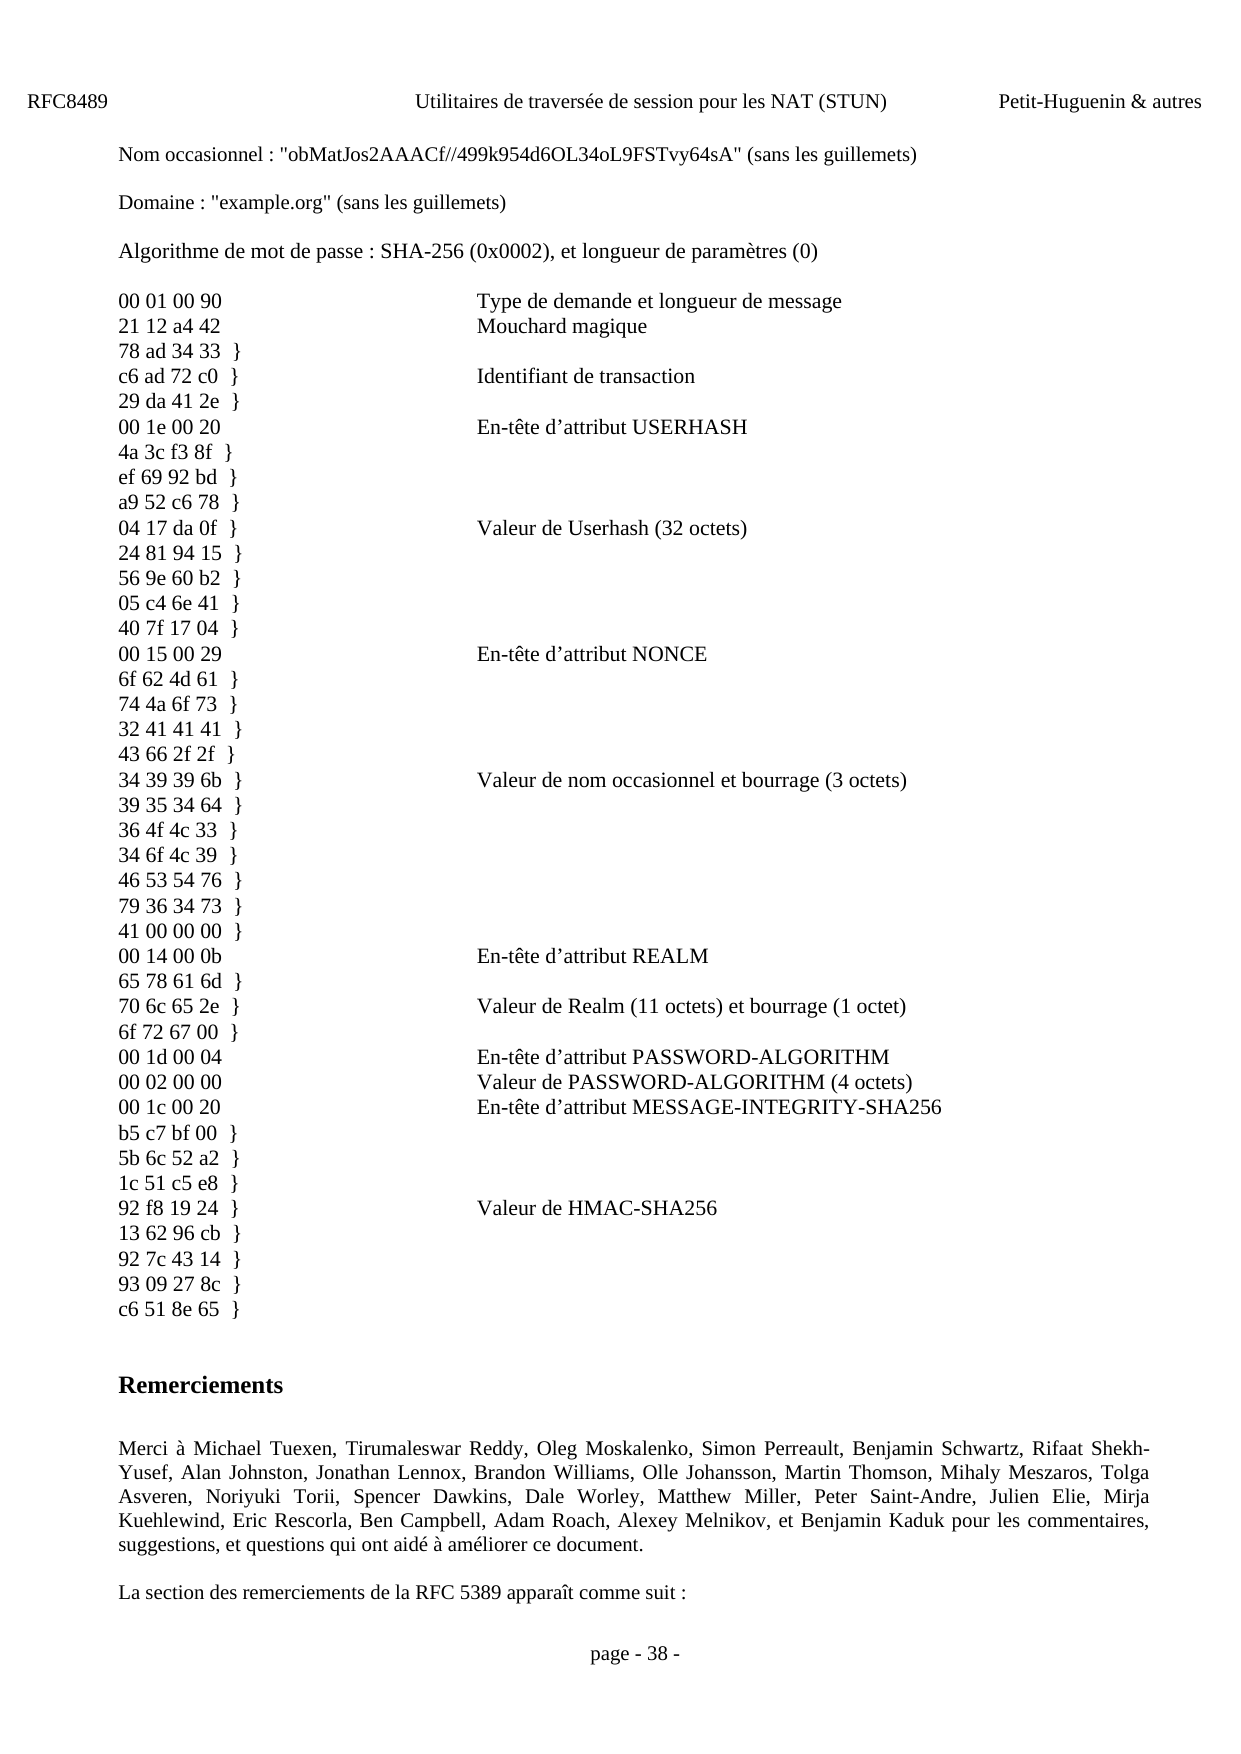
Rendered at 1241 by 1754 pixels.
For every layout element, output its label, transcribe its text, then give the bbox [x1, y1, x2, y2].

text 00 1e 00 20 En-tête d’attribut USERHASH [118, 414, 1152, 439]
text 40 7f 17 04 } [118, 615, 1152, 641]
text 4a 3c f3 8f } [118, 439, 1152, 464]
text 00 14 00 0b En-tête d’attribut REALM [118, 943, 1152, 968]
text 41 00 00 00 } [118, 918, 1152, 943]
text Nom occasionnel : "obMatJos2AAACf//499k954d6OL34oL9FSTvy64sA" (sans les guillemets) [118, 142, 1152, 166]
text 5b 6c 52 a2 } [118, 1145, 1152, 1170]
text 24 81 94 15 } [118, 540, 1152, 565]
text Merci à Michael Tuexen, Tirumaleswar Reddy, Oleg Moskalenko, Simon Perreault, Benjamin Schwartz, Rifaat Shekh-Yusef, Alan Johnston, Jonathan Lennox, Brandon Williams, Olle Johansson, Martin Thomson, Mihaly Meszaros, Tolga Asveren, Noriyuki Torii, Spencer Dawkins, Dale Worley, Matthew Miller, Peter Saint-Andre, Julien Elie, Mirja Kuehlewind, Eric Rescorla, Ben Campbell, Adam Roach, Alexey Melnikov, et Benjamin Kaduk pour les commentaires, suggestions, et questions qui ont aidé à améliorer ce document. [118, 1436, 1152, 1556]
text 36 4f 4c 33 } [118, 817, 1152, 842]
text b5 c7 bf 00 } [118, 1119, 1152, 1145]
text 04 17 da 0f } Valeur de Userhash (32 octets) [118, 514, 1152, 540]
text 46 53 54 76 } [118, 867, 1152, 893]
text 00 1c 00 20 En-tête d’attribut MESSAGE-INTEGRITY-SHA256 [118, 1094, 1152, 1119]
text c6 ad 72 c0 } Identifiant de transaction [118, 363, 1152, 388]
text 56 9e 60 b2 } [118, 565, 1152, 590]
text Domaine : "example.org" (sans les guillemets) [118, 190, 1152, 214]
text Algorithme de mot de passe : SHA-256 (0x0002), et longueur de paramètres (0) [118, 238, 1152, 263]
text 39 35 34 64 } [118, 792, 1152, 817]
text 29 da 41 2e } [118, 388, 1152, 414]
text 6f 72 67 00 } [118, 1019, 1152, 1044]
text 32 41 41 41 } [118, 716, 1152, 741]
text 70 6c 65 2e } Valeur de Realm (11 octets) et bourrage (1 octet) [118, 993, 1152, 1019]
text 34 6f 4c 39 } [118, 842, 1152, 867]
text 13 62 96 cb } [118, 1220, 1152, 1246]
text 65 78 61 6d } [118, 968, 1152, 993]
text 92 7c 43 14 } [118, 1246, 1152, 1271]
text 21 12 a4 42 Mouchard magique [118, 313, 1152, 338]
text 05 c4 6e 41 } [118, 590, 1152, 615]
subtitle Remerciements [118, 1370, 1152, 1399]
text 1c 51 c5 e8 } [118, 1170, 1152, 1195]
text 00 02 00 00 Valeur de PASSWORD-ALGORITHM (4 octets) [118, 1069, 1152, 1094]
text 00 15 00 29 En-tête d’attribut NONCE [118, 641, 1152, 666]
text 00 1d 00 04 En-tête d’attribut PASSWORD-ALGORITHM [118, 1044, 1152, 1069]
text 79 36 34 73 } [118, 893, 1152, 918]
text ef 69 92 bd } [118, 464, 1152, 489]
text 78 ad 34 33 } [118, 338, 1152, 363]
text La section des remerciements de la RFC 5389 apparaît comme suit : [118, 1580, 1152, 1604]
text 43 66 2f 2f } [118, 741, 1152, 767]
text 6f 62 4d 61 } [118, 666, 1152, 691]
text 74 4a 6f 73 } [118, 691, 1152, 716]
text 34 39 39 6b } Valeur de nom occasionnel et bourrage (3 octets) [118, 767, 1152, 792]
text 00 01 00 90 Type de demande et longueur de message [118, 288, 1152, 313]
text 92 f8 19 24 } Valeur de HMAC-SHA256 [118, 1195, 1152, 1220]
text a9 52 c6 78 } [118, 489, 1152, 514]
text 93 09 27 8c } [118, 1271, 1152, 1296]
text c6 51 8e 65 } [118, 1296, 1152, 1321]
